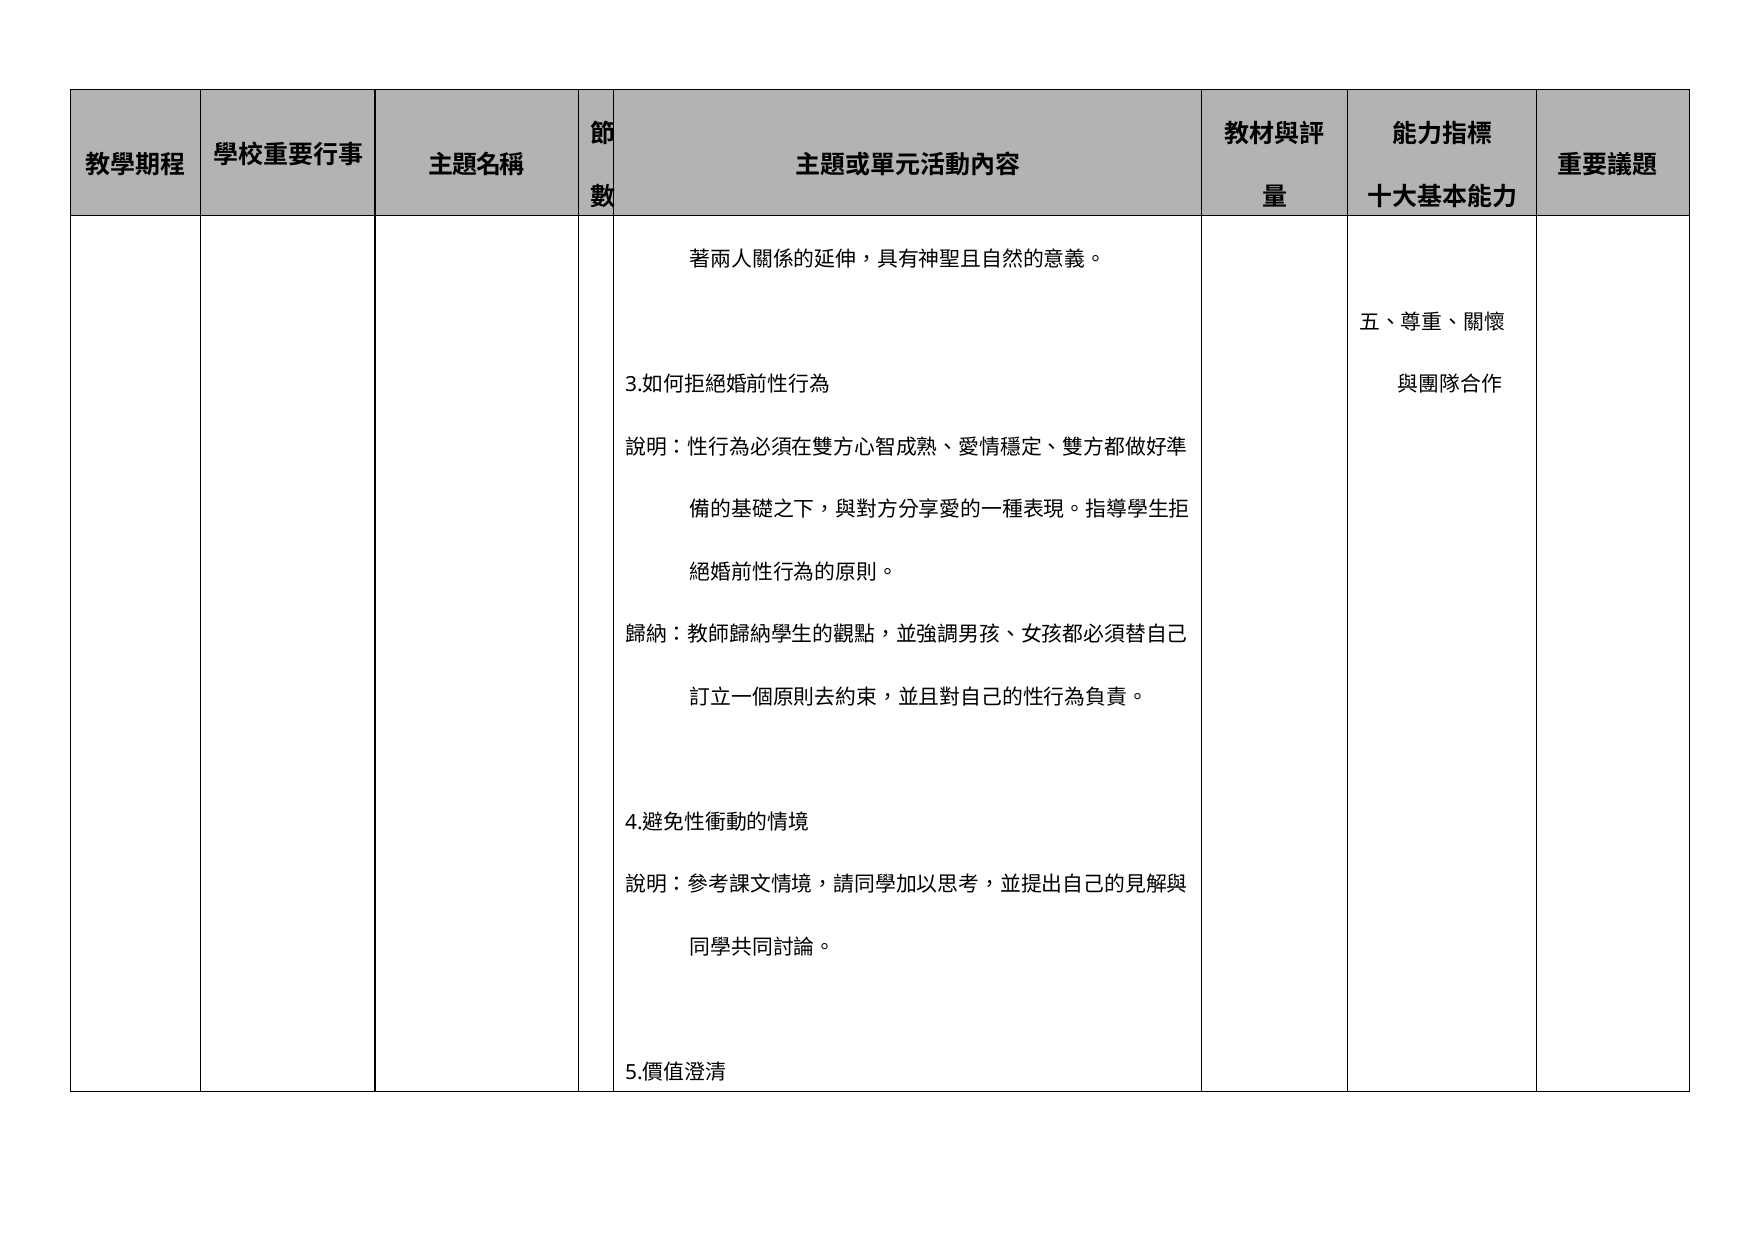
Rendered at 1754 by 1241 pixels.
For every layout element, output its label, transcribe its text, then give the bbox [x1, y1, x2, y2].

table_cell [579, 216, 613, 1091]
table_header 能力指標 十大基本能力 [1348, 90, 1536, 215]
table_cell [71, 216, 200, 1091]
table_cell [201, 216, 374, 1091]
table_cell [1537, 216, 1689, 1091]
table_cell [376, 216, 578, 1091]
table_header 節數 [579, 90, 613, 215]
table_header 教學期程 [71, 90, 200, 215]
table_cell 五、尊重、關懷與團隊合作 [1348, 216, 1536, 1091]
table_header 主題名稱 [376, 90, 578, 215]
table_header 學校重要行事 [201, 90, 374, 215]
table_cell [1202, 216, 1347, 1091]
table_header 重要議題 [1537, 90, 1689, 215]
table_cell 著兩人關係的延伸，具有神聖且自然的意義。 3.如何拒絕婚前性行為 說明：性行為必須在雙方心智成熟、愛情穩定、雙方都做好準備的基礎之下，與對方分享愛的一種表現。指導學生拒絕婚前性行為的原則。 歸納：教師歸納學生的觀點，並強調男孩、女孩都必須替自己訂立一個原則去約束，並且對自己的性行為負責。 4.避免性衝動的情境 說明：參考課文情境，請同學加以思考，並提出自己的見解與同學共同討論。 5.價值澄清 [614, 216, 1201, 1091]
table_header 教材與評量 [1202, 90, 1347, 215]
table_header 主題或單元活動內容 [614, 90, 1201, 215]
